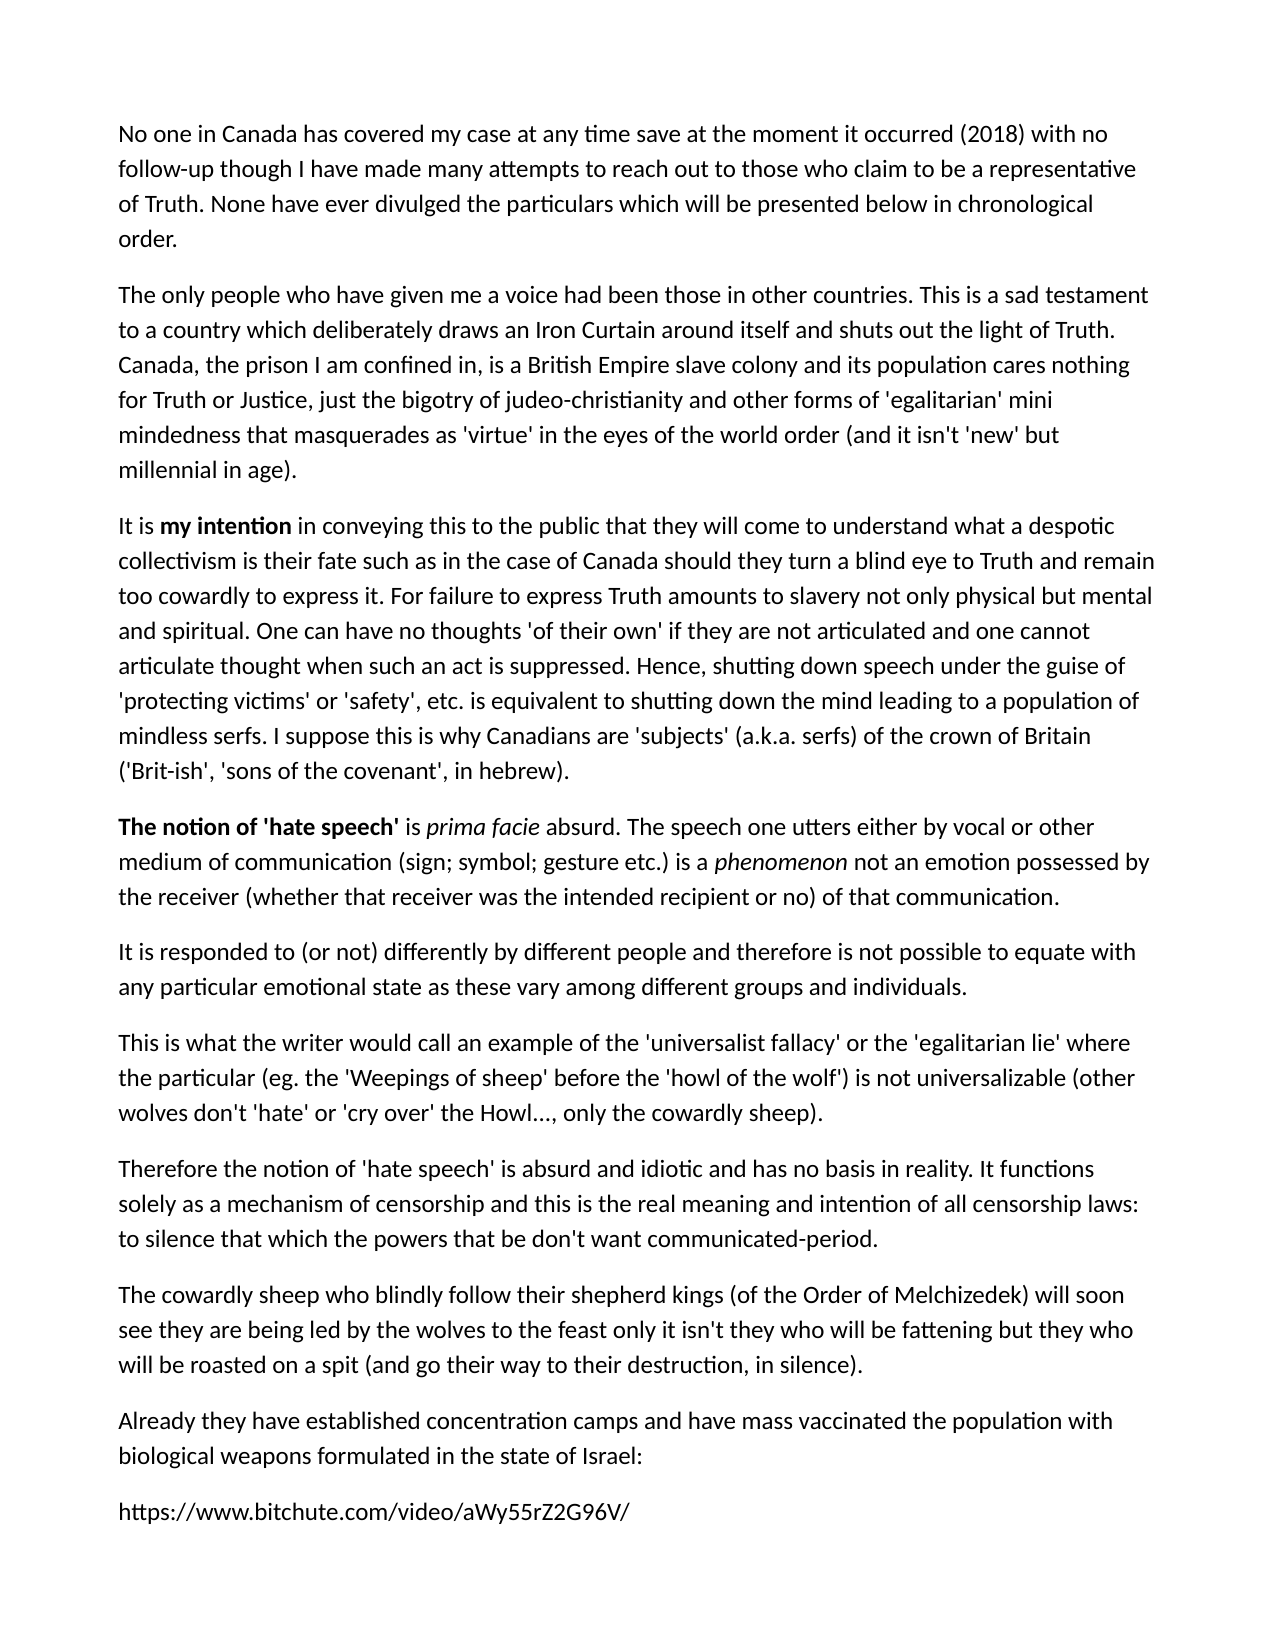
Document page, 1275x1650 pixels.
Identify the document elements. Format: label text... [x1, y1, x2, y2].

text No one in Canada has covered my case at any time save at the moment it occurred (2018) with no follow-up though I have made many attempts to reach out to those who claim to be a representative of Truth. None have ever divulged the particulars which will be presented below in chronological order. [118, 118, 1157, 254]
text The notion of 'hate speech' is prima facie absurd. The speech one utters either by vocal or other medium of communication (sign; symbol; gesture etc.) is a phenomenon not an emotion possessed by the receiver (whether that receiver was the intended recipient or no) of that communication. [118, 811, 1157, 911]
text It is my intention in conveying this to the public that they will come to understand what a despotic collectivism is their fate such as in the case of Canada should they turn a blind eye to Truth and remain too cowardly to express it. For failure to express Truth amounts to slavery not only physical but mental and spiritual. One can have no thoughts 'of their own' if they are not articulated and one cannot articulate thought when such an act is suppressed. Hence, shutting down speech under the guise of 'protecting victims' or 'safety', etc. is equivalent to shutting down the mind leading to a population of mindless serfs. I suppose this is why Canadians are 'subjects' (a.k.a. serfs) of the crown of Britain ('Brit-ish', 'sons of the covenant', in hebrew). [118, 510, 1157, 785]
text This is what the writer would call an example of the 'universalist fallacy' or the 'egalitarian lie' where the particular (eg. the 'Weepings of sheep' before the 'howl of the wolf') is not universalizable (other wolves don't 'hate' or 'cry over' the Howl..., only the cowardly sheep). [118, 1027, 1157, 1128]
text Therefore the notion of 'hate speech' is absurd and idiotic and has no basis in reality. It functions solely as a mechanism of censorship and this is the real meaning and intention of all censorship laws: to silence that which the powers that be don't want communicated-period. [118, 1153, 1157, 1254]
text https://www.bitchute.com/video/aWy55rZ2G96V/ [118, 1496, 1157, 1526]
text It is responded to (or not) differently by different people and therefore is not possible to equate with any particular emotional state as these vary among different groups and individuals. [118, 936, 1157, 1002]
text The cowardly sheep who blindly follow their shepherd kings (of the Order of Melchizedek) will soon see they are being led by the wolves to the feast only it isn't they who will be fattening but they who will be roasted on a spit (and go their way to their destruction, in silence). [118, 1279, 1157, 1379]
text The only people who have given me a voice had been those in other countries. This is a sad testament to a country which deliberately draws an Iron Curtain around itself and shuts out the light of Truth. Canada, the prison I am confined in, is a British Empire slave colony and its population cares nothing for Truth or Justice, just the bigotry of judeo-christianity and other forms of 'egalitarian' mini mindedness that masquerades as 'virtue' in the eyes of the world order (and it isn't 'new' but millennial in age). [118, 279, 1157, 484]
text Already they have established concentration camps and have mass vaccinated the population with biological weapons formulated in the state of Israel: [118, 1405, 1157, 1470]
